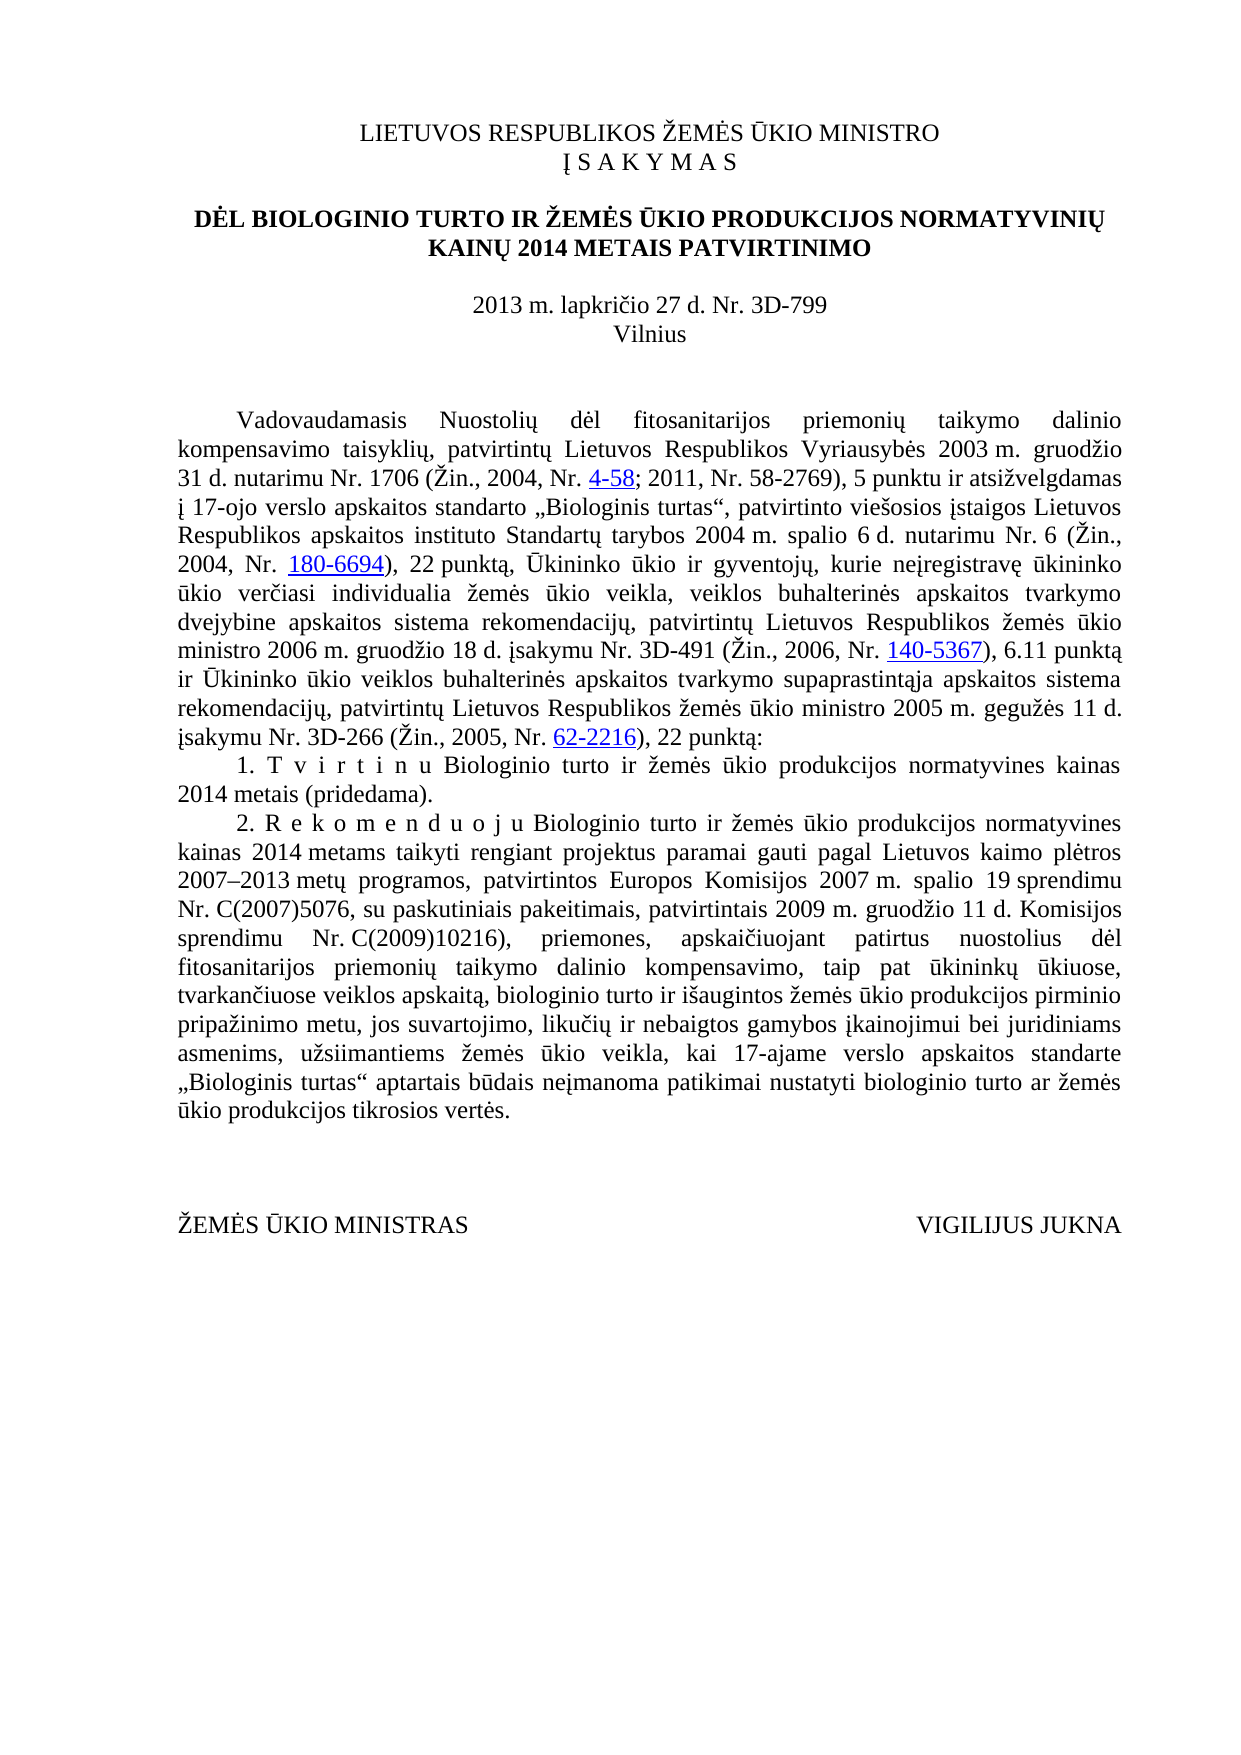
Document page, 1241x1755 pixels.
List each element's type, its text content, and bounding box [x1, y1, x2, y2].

text LIETUVOS RESPUBLIKOS ŽEMĖS ŪKIO MINISTRO [177, 118, 1122, 147]
text 2. R e k o m e n d u o j u Biologinio turto ir žemės ūkio produkcijos normatyvines kainas 2014 metams taikyti rengiant projektus paramai gauti pagal Lietuvos kaimo plėtros 2007–2013 metų programos, patvirtintos Europos Komisijos 2007 m. spalio 19 sprendimu Nr. C(2007)5076, su paskutiniais pakeitimais, patvirtintais 2009 m. gruodžio 11 d. Komisijos sprendimu Nr. C(2009)10216), priemones, apskaičiuojant patirtus nuostolius dėl fitosanitarijos priemonių taikymo dalinio kompensavimo, taip pat ūkininkų ūkiuose, tvarkančiuose veiklos apskaitą, biologinio turto ir išaugintos žemės ūkio produkcijos pirminio pripažinimo metu, jos suvartojimo, likučių ir nebaigtos gamybos įkainojimui bei juridiniams asmenims, užsiimantiems žemės ūkio veikla, kai 17-ajame verslo apskaitos standarte „Biologinis turtas“ aptartais būdais neįmanoma patikimai nustatyti biologinio turto ar žemės ūkio produkcijos tikrosios vertės. [177, 808, 1122, 1124]
text Į S A K Y M A S [177, 147, 1122, 176]
text DĖL BIOLOGINIO TURTO IR ŽEMĖS ŪKIO PRODUKCIJOS NORMATYVINIŲ KAINŲ 2014 METAIS PATVIRTINIMO [177, 204, 1122, 262]
text Vilnius [177, 319, 1122, 348]
text Žemės ūkio ministras Vigilijus Jukna [177, 1211, 1122, 1239]
text Vadovaudamasis Nuostolių dėl fitosanitarijos priemonių taikymo dalinio kompensavimo taisyklių, patvirtintų Lietuvos Respublikos Vyriausybės 2003 m. gruodžio 31 d. nutarimu Nr. 1706 (Žin., 2004, Nr. 4-58; 2011, Nr. 58-2769), 5 punktu ir atsižvelgdamas į 17-ojo verslo apskaitos standarto „Biologinis turtas“, patvirtinto viešosios įstaigos Lietuvos Respublikos apskaitos instituto Standartų tarybos 2004 m. spalio 6 d. nutarimu Nr. 6 (Žin., 2004, Nr. 180-6694), 22 punktą, Ūkininko ūkio ir gyventojų, kurie neįregistravę ūkininko ūkio verčiasi individualia žemės ūkio veikla, veiklos buhalterinės apskaitos tvarkymo dvejybine apskaitos sistema rekomendacijų, patvirtintų Lietuvos Respublikos žemės ūkio ministro 2006 m. gruodžio 18 d. įsakymu Nr. 3D-491 (Žin., 2006, Nr. 140-5367), 6.11 punktą ir Ūkininko ūkio veiklos buhalterinės apskaitos tvarkymo supaprastintąja apskaitos sistema rekomendacijų, patvirtintų Lietuvos Respublikos žemės ūkio ministro 2005 m. gegužės 11 d. įsakymu Nr. 3D-266 (Žin., 2005, Nr. 62-2216), 22 punktą: [177, 406, 1122, 751]
text 2013 m. lapkričio 27 d. Nr. 3D-799 [177, 291, 1122, 319]
text 1. T v i r t i n u Biologinio turto ir žemės ūkio produkcijos normatyvines kainas 2014 metais (pridedama). [177, 751, 1122, 808]
